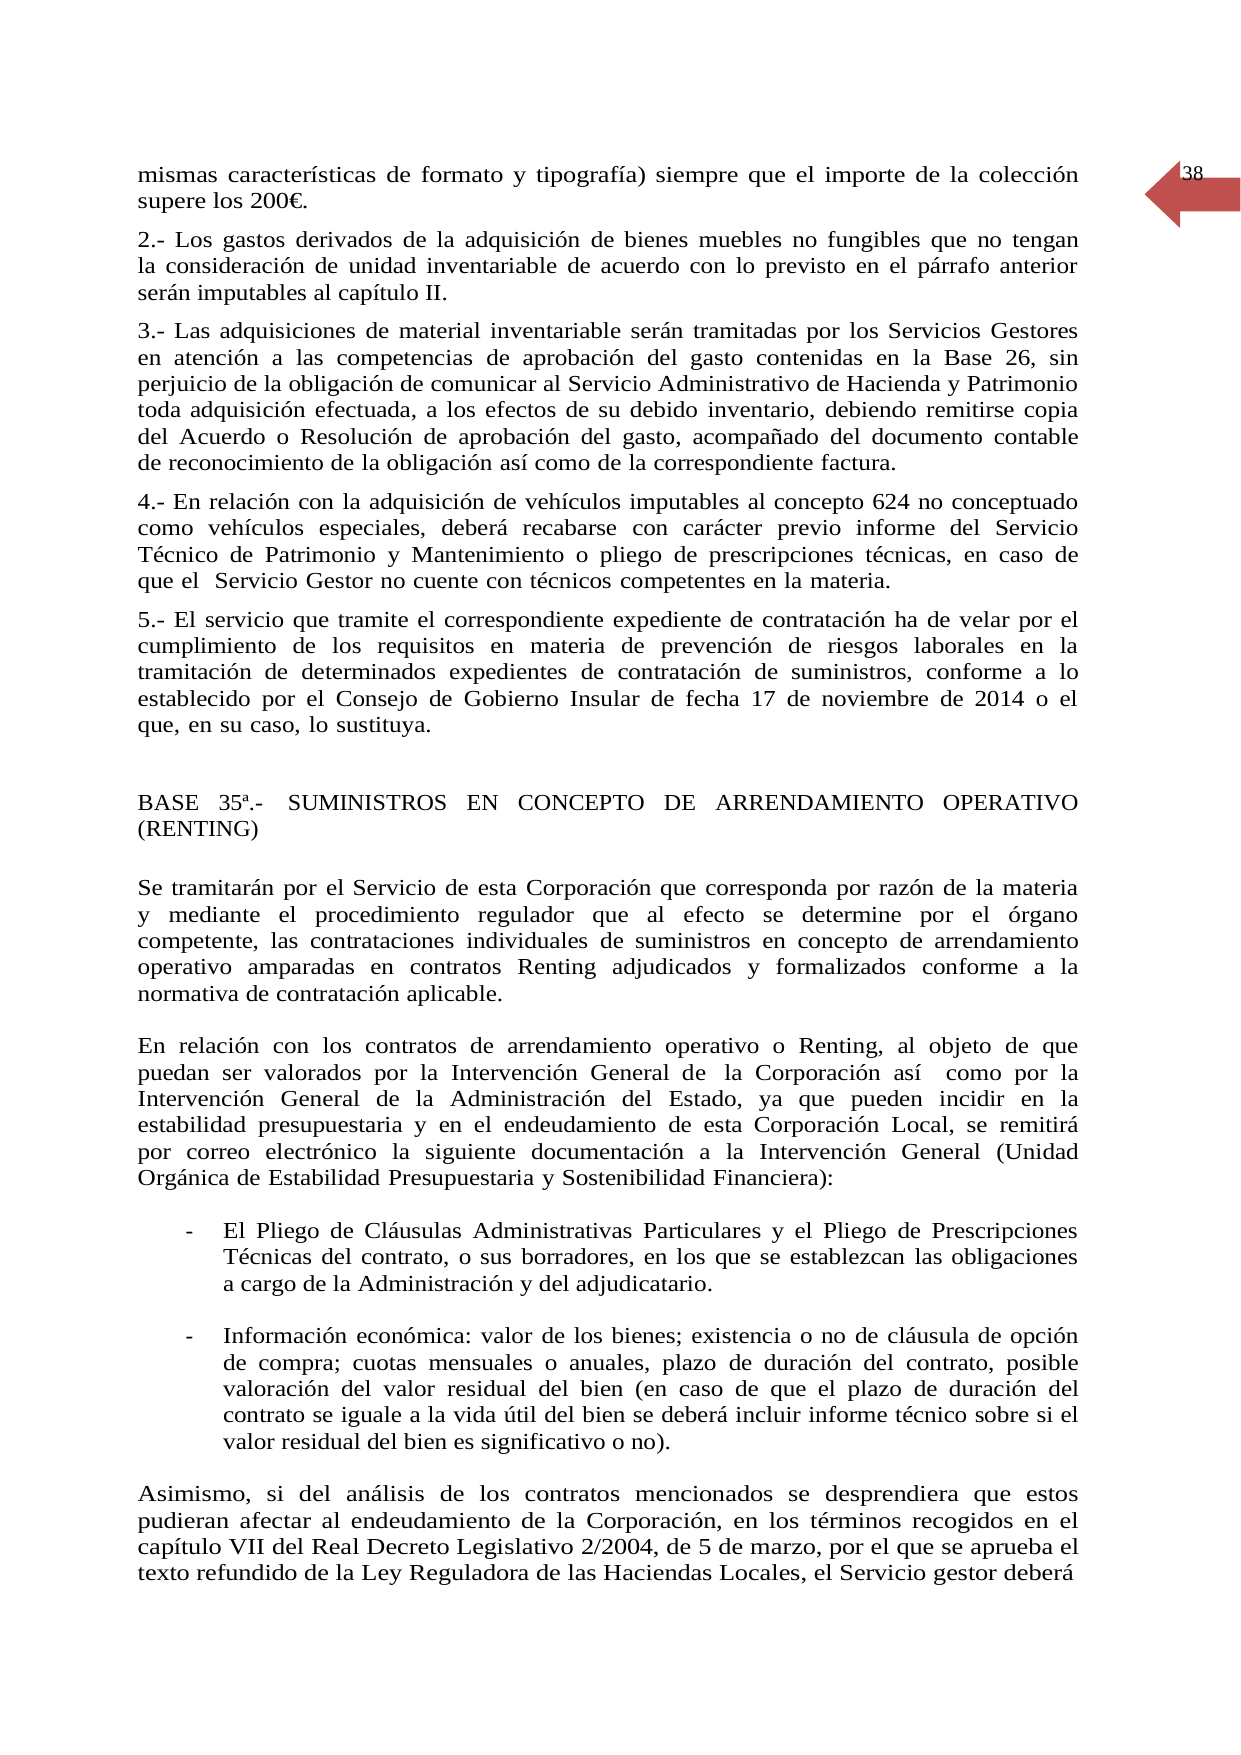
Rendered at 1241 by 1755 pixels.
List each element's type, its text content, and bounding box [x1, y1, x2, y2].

text 2.- Los gastos derivados de la adquisición de bienes muebles no fungibles que no tengan la consideración de unidad inventariable de acuerdo con lo previsto en el párrafo anterior serán imputables al capítulo II. [137, 226, 1079, 305]
text mismas características de formato y tipografía) siempre que el importe de la colección supere los 200€. [137, 161, 1078, 213]
text 4.- En relación con la adquisición de vehículos imputables al concepto 624 no conceptuado como vehículos especiales, deberá recabarse con carácter previo informe del Servicio Técnico de Patrimonio y Mantenimiento o pliego de prescripciones técnicas, en caso de que el Servicio Gestor no cuente con técnicos competentes en la materia. [137, 488, 1079, 593]
text BASE 35ª.- SUMINISTROS EN CONCEPTO DE ARRENDAMIENTO OPERATIVO (RENTING) [137, 789, 1078, 842]
text En relación con los contratos de arrendamiento operativo o Renting, al objeto de que puedan ser valorados por la Intervención General de la Corporación así como por la Intervención General de la Administración del Estado, ya que pueden incidir en la estabilidad presupuestaria y en el endeudamiento de esta Corporación Local, se remitirá por correo electrónico la siguiente documentación a la Intervención General (Unidad Orgánica de Estabilidad Presupuestaria y Sostenibilidad Financiera): [137, 1032, 1079, 1191]
text Asimismo, si del análisis de los contratos mencionados se desprendiera que estos pudieran afectar al endeudamiento de la Corporación, en los términos recogidos en el capítulo VII del Real Decreto Legislativo 2/2004, de 5 de marzo, por el que se aprueba el texto refundido de la Ley Reguladora de las Haciendas Locales, el Servicio gestor deberá [137, 1480, 1079, 1586]
text 5.- El servicio que tramite el correspondiente expediente de contratación ha de velar por el cumplimiento de los requisitos en materia de prevención de riesgos laborales en la tramitación de determinados expedientes de contratación de suministros, conforme a lo establecido por el Consejo de Gobierno Insular de fecha 17 de noviembre de 2014 o el que, en su caso, lo sustituya. [137, 606, 1079, 737]
list Información económica: valor de los bienes; existencia o no de cláusula de opción de compra; cuotas mensuales o anuales, plazo de duración del contrato, posible valoración del valor residual del bien (en caso de que el plazo de duración del contrato se iguale a la vida útil del bien se deberá incluir informe técnico sobre si el valor residual del bien es significativo o no). [185, 1322, 1079, 1454]
text 3.- Las adquisiciones de material inventariable serán tramitadas por los Servicios Gestores en atención a las competencias de aprobación del gasto contenidas en la Base 26, sin perjuicio de la obligación de comunicar al Servicio Administrativo de Hacienda y Patrimonio toda adquisición efectuada, a los efectos de su debido inventario, debiendo remitirse copia del Acuerdo o Resolución de aprobación del gasto, acompañado del documento contable de reconocimiento de la obligación así como de la correspondiente factura. [137, 317, 1079, 476]
list El Pliego de Cláusulas Administrativas Particulares y el Pliego de Prescripciones Técnicas del contrato, o sus borradores, en los que se establezcan las obligaciones a cargo de la Administración y del adjudicatario. [185, 1217, 1078, 1296]
text Se tramitarán por el Servicio de esta Corporación que corresponda por razón de la materia y mediante el procedimiento regulador que al efecto se determine por el órgano competente, las contrataciones individuales de suministros en concepto de arrendamiento operativo amparadas en contratos Renting adjudicados y formalizados conforme a la normativa de contratación aplicable. [137, 874, 1079, 1006]
